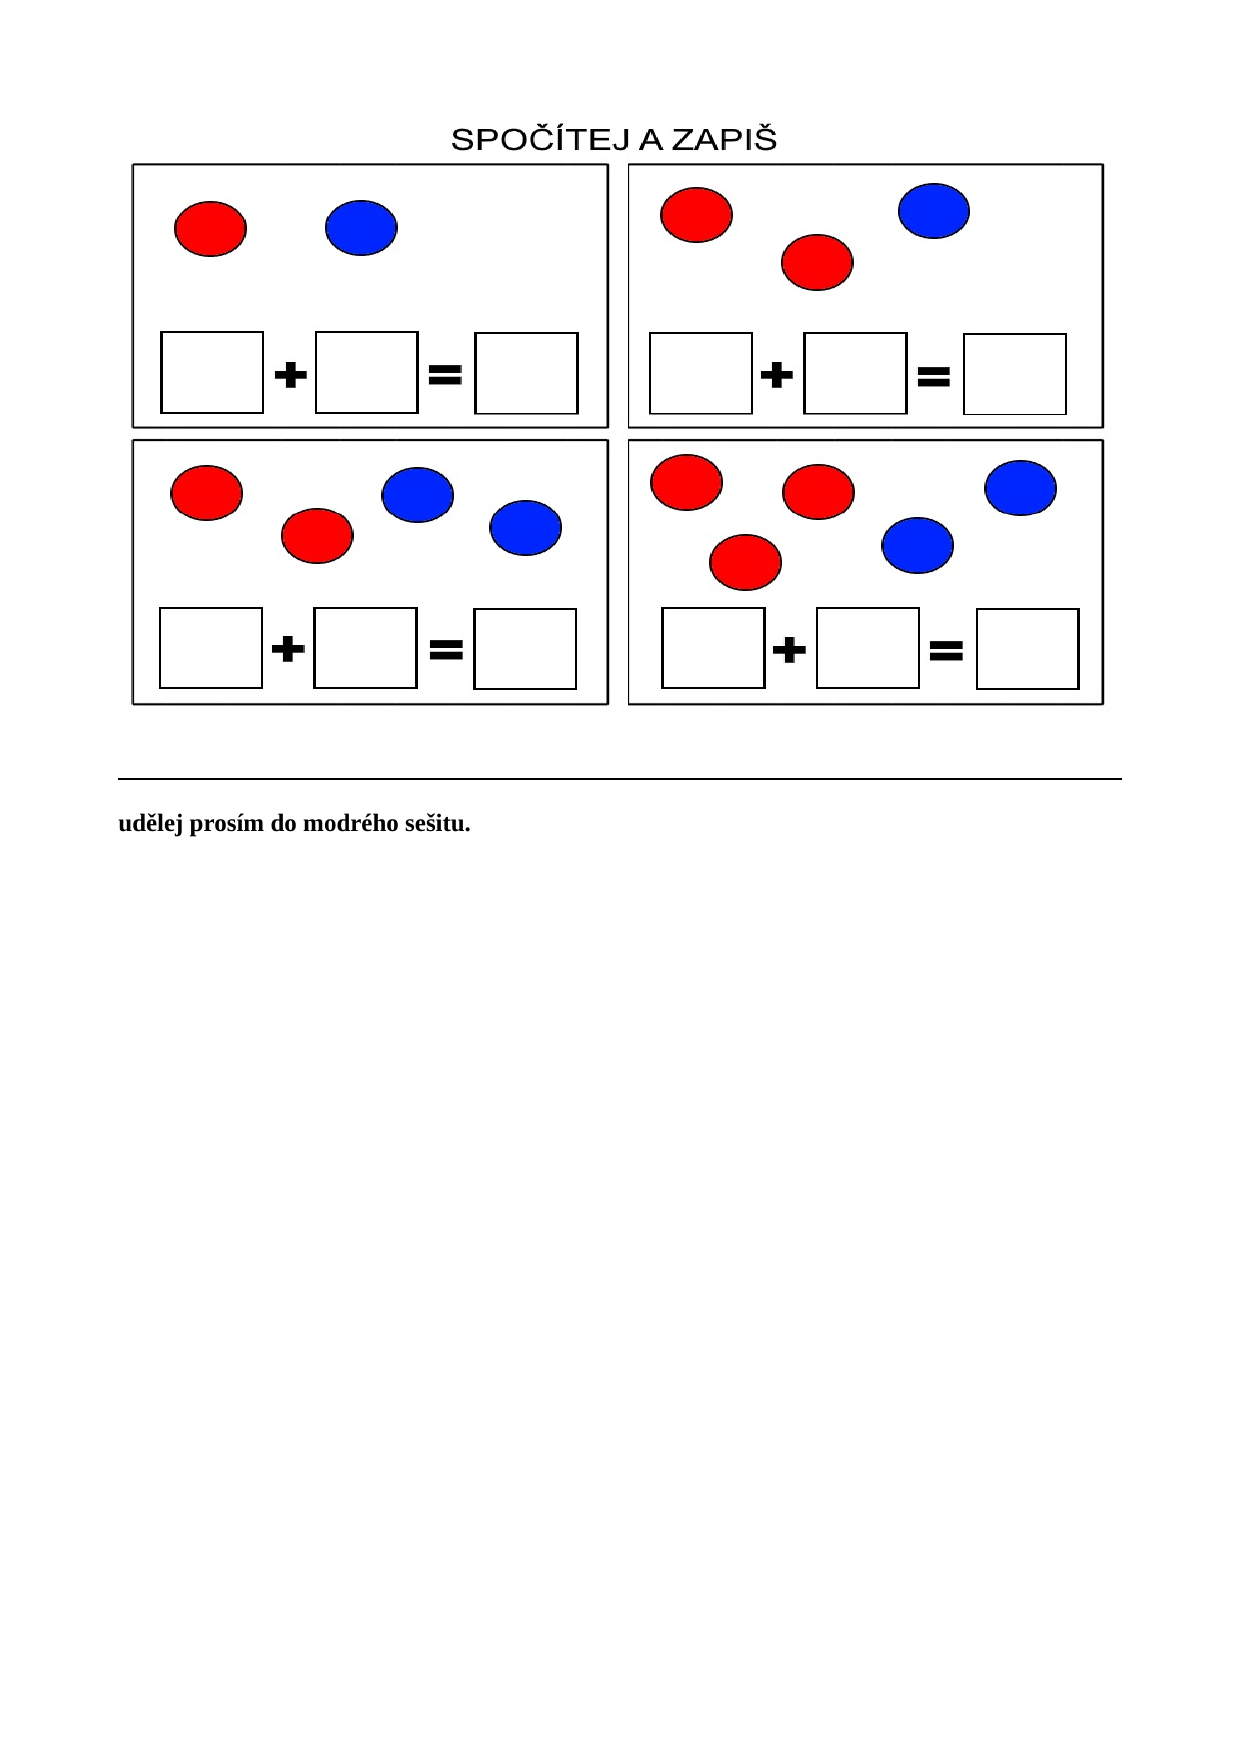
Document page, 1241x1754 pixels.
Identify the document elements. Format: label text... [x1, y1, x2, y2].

text udělej prosím do modrého sešitu. [118, 808, 1122, 837]
picture [118, 118, 1123, 712]
